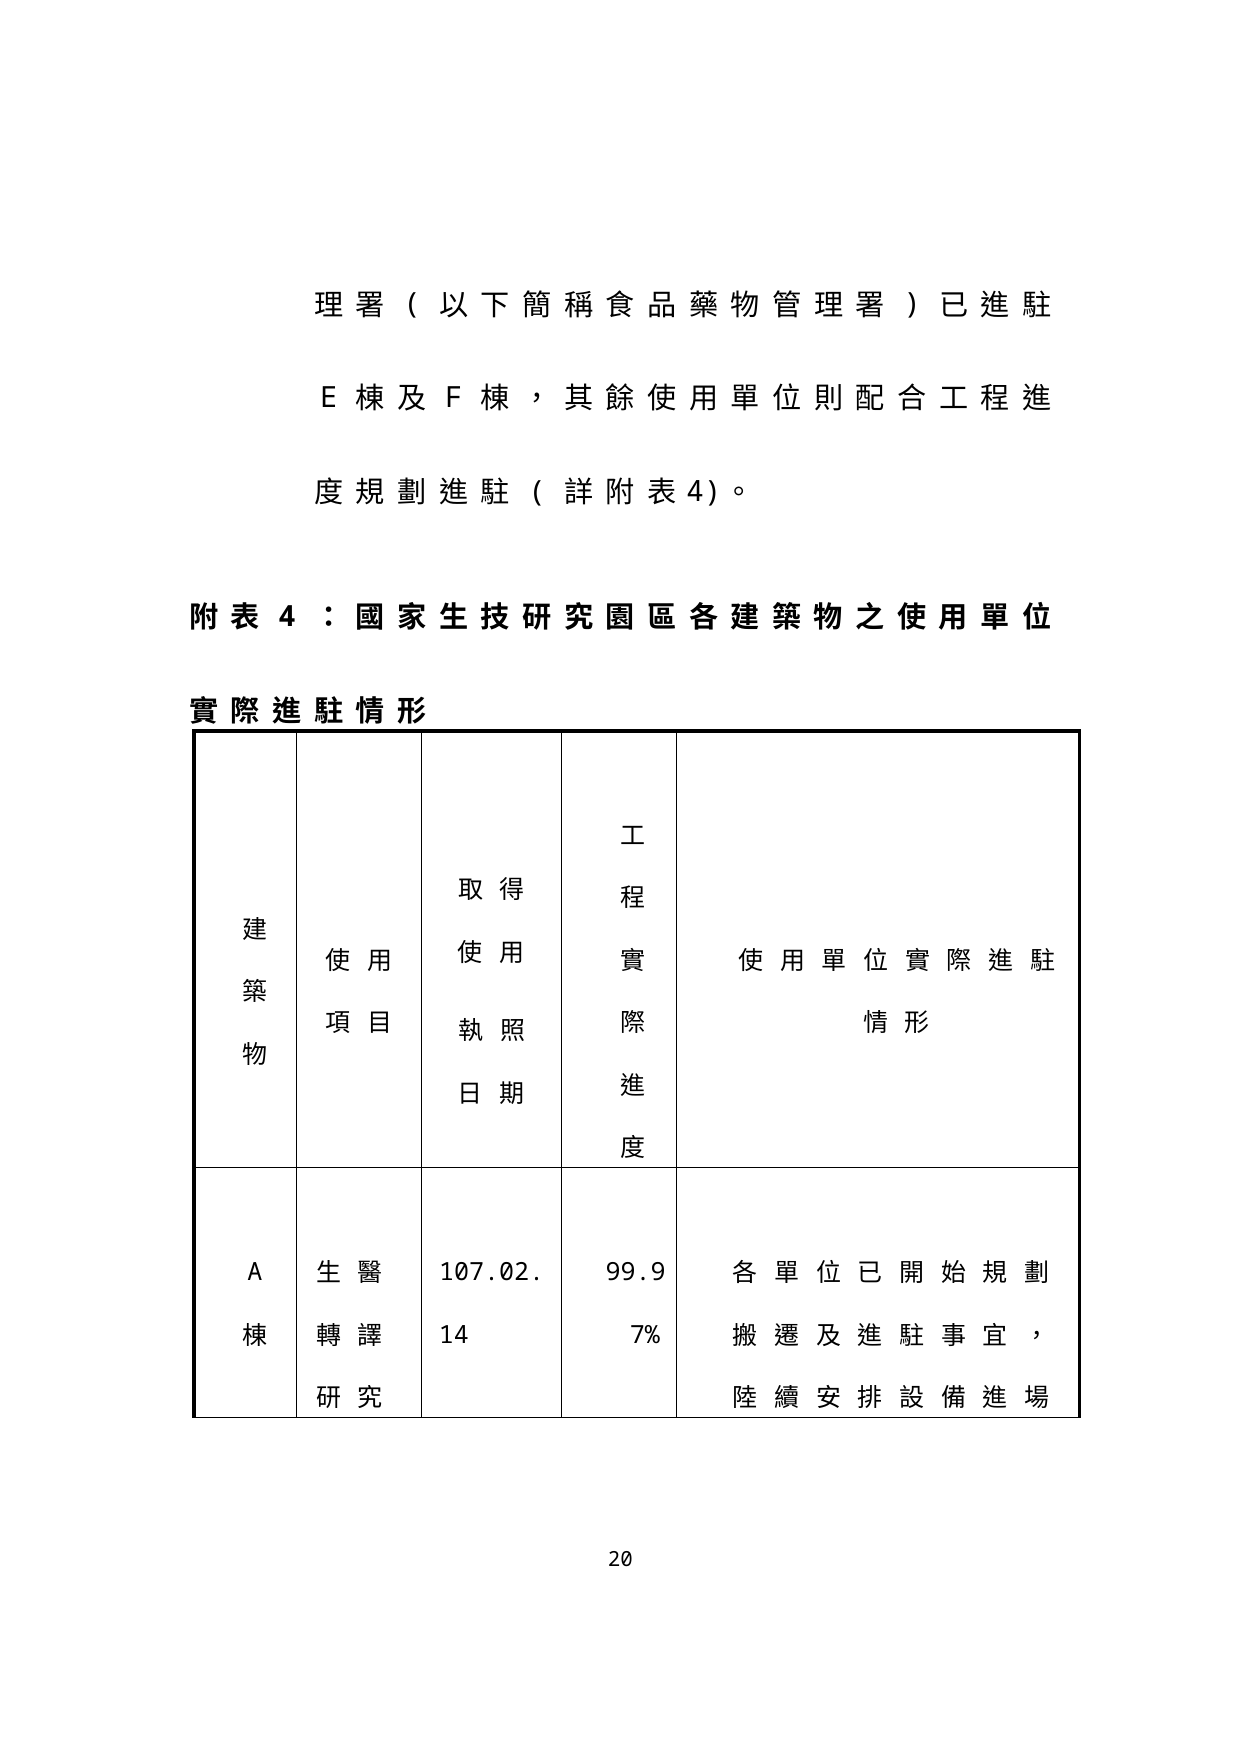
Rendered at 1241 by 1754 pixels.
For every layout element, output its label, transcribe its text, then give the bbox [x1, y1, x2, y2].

table_cell 生醫轉譯研究 [297, 1168, 421, 1417]
table_cell 各單位已開始規劃搬遷及進駐事宜，陸續安排設備進場 [677, 1168, 1078, 1417]
table_cell 107.02.14 [422, 1168, 561, 1417]
table_header 取得使用 執照日期 [422, 733, 561, 1167]
table_cell 99.97% [562, 1168, 676, 1417]
table_header 使用單位實際進駐情形 [677, 733, 1078, 1167]
table_cell A棟 [196, 1168, 296, 1417]
table_header 建築物 [196, 733, 296, 1167]
text 理署(以下簡稱食品藥物管理署)已進駐E棟及F棟，其餘使用單位則配合工程進度規劃進駐(詳附表4)。 [301, 229, 1058, 542]
text 附表4：國家生技研究園區各建築物之使用單位實際進駐情形 [183, 542, 1058, 729]
table_header 工程實際進度 [562, 733, 676, 1167]
table_header 使用項目 [297, 733, 421, 1167]
